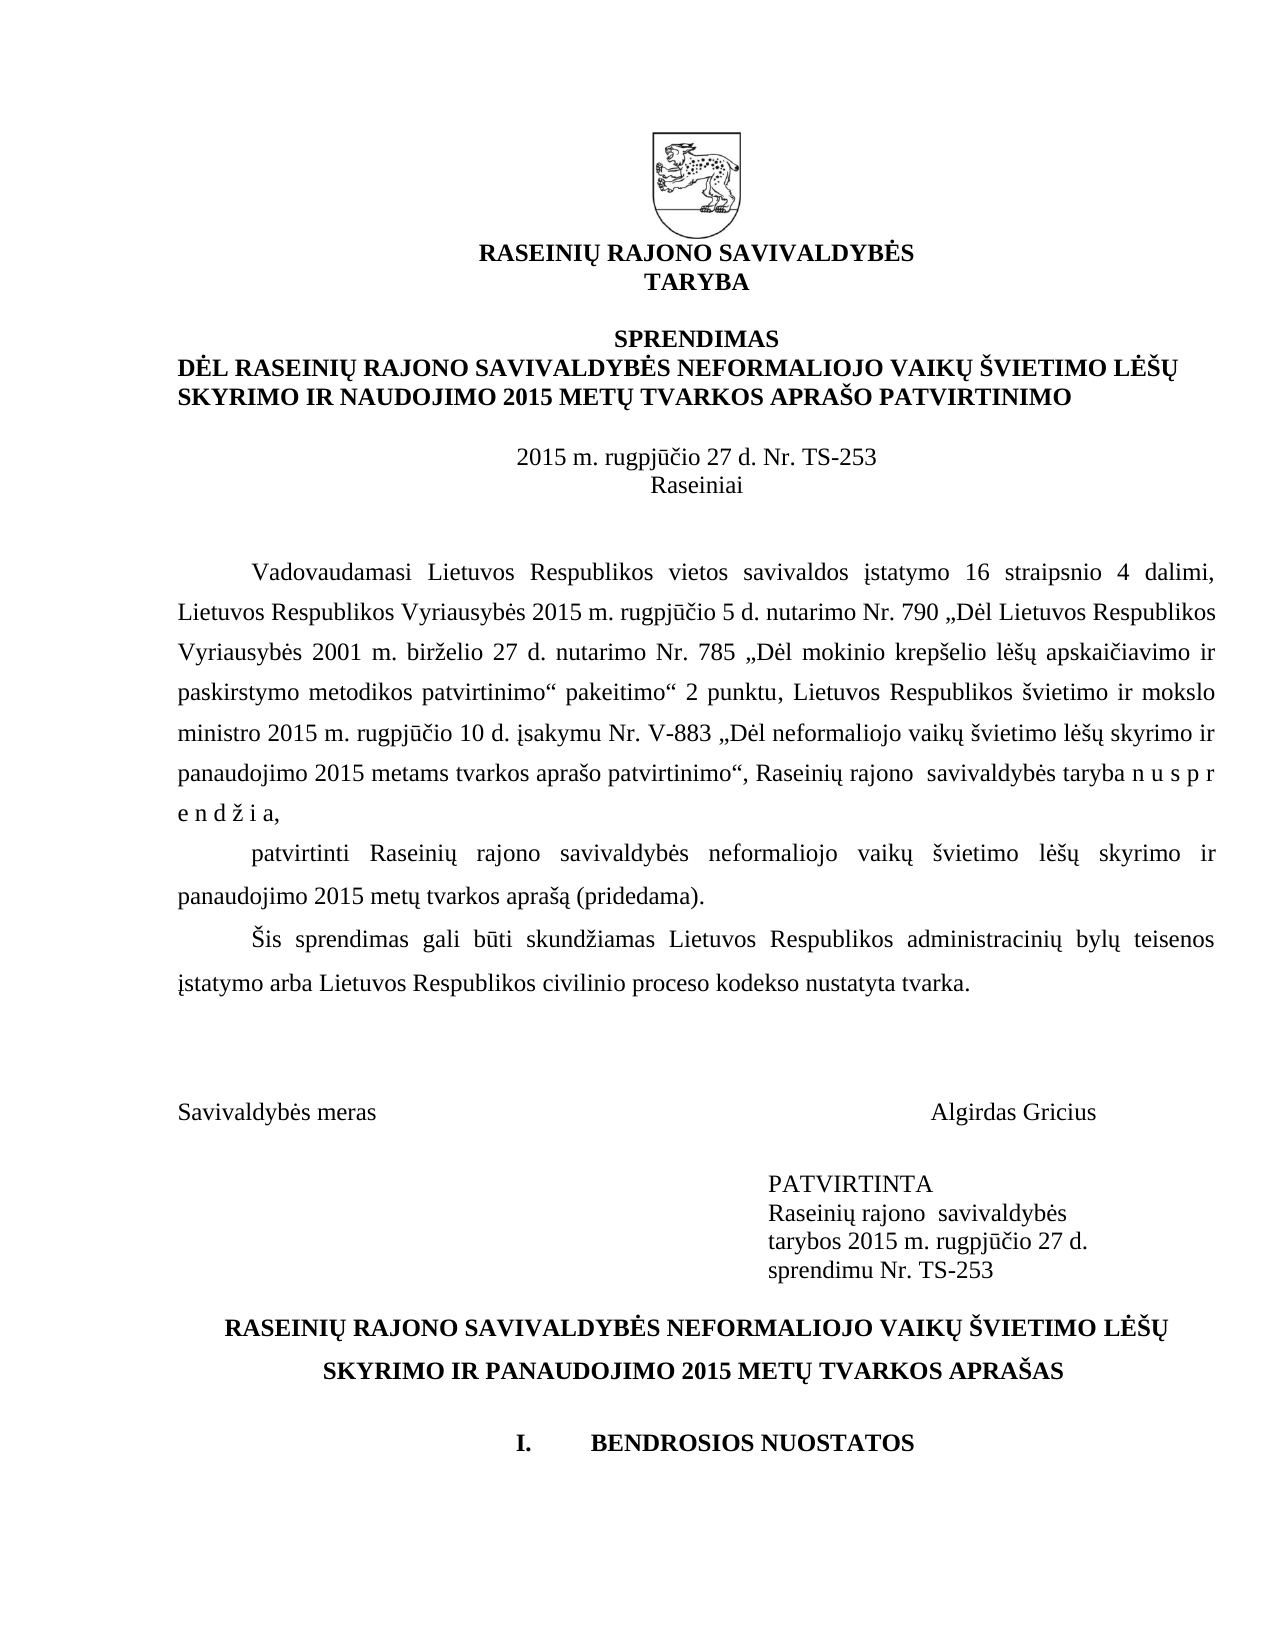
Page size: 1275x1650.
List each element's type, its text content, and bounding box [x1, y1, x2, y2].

text PATVIRTINTA [177, 1169, 1216, 1198]
text RASEINIŲ RAJONO SAVIVALDYBĖS [177, 238, 1216, 267]
text tarybos 2015 m. rugpjūčio 27 d. [177, 1226, 1216, 1255]
text DĖL RASEINIŲ RAJONO SAVIVALDYBĖS NEFORMALIOJO VAIKŲ ŠVIETIMO LĖŠŲ SKYRIMO IR NAUDOJIMO 2015 METŲ TVARKOS APRAŠO PATVIRTINIMO [177, 353, 1216, 411]
text sprendimu Nr. TS-253 [177, 1255, 1216, 1284]
text Savivaldybės meras Algirdas Gricius [177, 1097, 1216, 1126]
text 2015 m. rugpjūčio 27 d. Nr. TS-253 [177, 442, 1216, 471]
text TARYBA [177, 267, 1216, 296]
text patvirtinti Raseinių rajono savivaldybės neformaliojo vaikų švietimo lėšų skyrimo ir panaudojimo 2015 metų tvarkos aprašą (pridedama). [177, 838, 1216, 910]
text Vadovaudamasi Lietuvos Respublikos vietos savivaldos įstatymo 16 straipsnio 4 dalimi, Lietuvos Respublikos Vyriausybės 2015 m. rugpjūčio 5 d. nutarimo Nr. 790 „Dėl Lietuvos Respublikos Vyriausybės 2001 m. birželio 27 d. nutarimo Nr. 785 „Dėl mokinio krepšelio lėšų apskaičiavimo ir paskirstymo metodikos patvirtinimo“ pakeitimo“ 2 punktu, Lietuvos Respublikos švietimo ir mokslo ministro 2015 m. rugpjūčio 10 d. įsakymu Nr. V-883 „Dėl neformaliojo vaikų švietimo lėšų skyrimo ir panaudojimo 2015 metams tvarkos aprašo patvirtinimo“, Raseinių rajono savivaldybės taryba n u s p r e n d ž i a, [177, 557, 1216, 827]
text Raseiniai [177, 471, 1216, 499]
text Šis sprendimas gali būti skundžiamas Lietuvos Respublikos administracinių bylų teisenos įstatymo arba Lietuvos Respublikos civilinio proceso kodekso nustatyta tvarka. [177, 924, 1216, 996]
text Raseinių rajono savivaldybės [177, 1198, 1216, 1226]
text RASEINIŲ RAJONO SAVIVALDYBĖS NEFORMALIOJO VAIKŲ ŠVIETIMO LĖŠŲ SKYRIMO IR PANAUDOJIMO 2015 METŲ TVARKOS APRAŠAS [177, 1313, 1216, 1384]
text I. BENDROSIOS NUOSTATOS [215, 1428, 1216, 1456]
text SPRENDIMAS [177, 324, 1216, 353]
